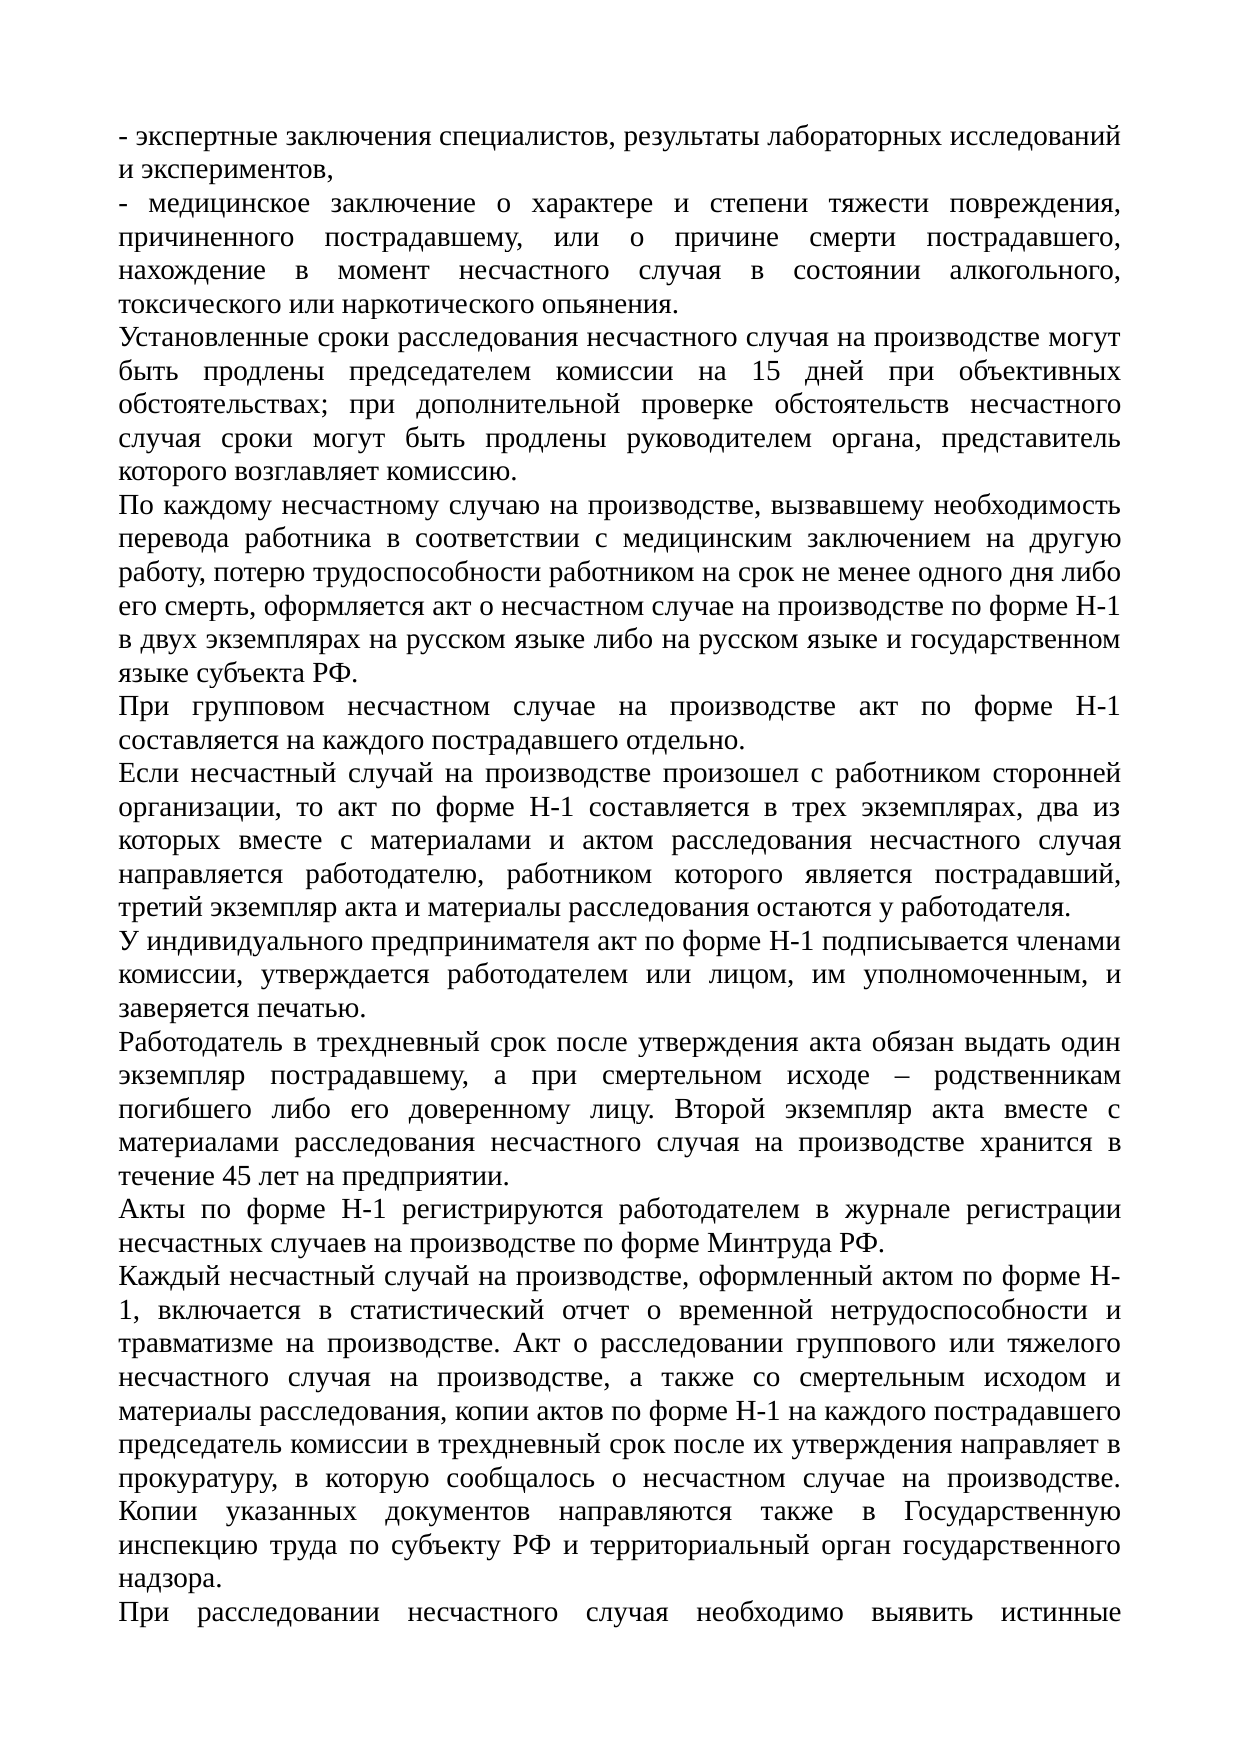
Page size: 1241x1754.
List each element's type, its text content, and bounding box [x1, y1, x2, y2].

text При расследовании несчастного случая необходимо выявить истинные [118, 1594, 1122, 1627]
text Каждый несчастный случай на производстве, оформленный актом по форме Н-1, включается в статистический отчет о временной нетрудоспособности и травматизме на производстве. Акт о расследовании группового или тяжелого несчастного случая на производстве, а также со смертельным исходом и материалы расследования, копии актов по форме Н-1 на каждого пострадавшего председатель комиссии в трехдневный срок после их утверждения направляет в прокуратуру, в которую сообщалось о несчастном случае на производстве. Копии указанных документов направляются также в Государственную инспекцию труда по субъекту РФ и территориальный орган государственного надзора. [118, 1258, 1122, 1594]
text - экспертные заключения специалистов, результаты лабораторных исследований и экспериментов, [118, 118, 1122, 185]
text По каждому несчастному случаю на производстве, вызвавшему необходимость перевода работника в соответствии с медицинским заключением на другую работу, потерю трудоспособности работником на срок не менее одного дня либо его смерть, оформляется акт о несчастном случае на производстве по форме Н-1 в двух экземплярах на русском языке либо на русском языке и государственном языке субъекта РФ. [118, 487, 1122, 688]
text Установленные сроки расследования несчастного случая на производстве могут быть продлены председателем комиссии на 15 дней при объективных обстоятельствах; при дополнительной проверке обстоятельств несчастного случая сроки могут быть продлены руководителем органа, представитель которого возглавляет комиссию. [118, 319, 1122, 487]
text Если несчастный случай на производстве произошел с работником сторонней организации, то акт по форме Н-1 составляется в трех экземплярах, два из которых вместе с материалами и актом расследования несчастного случая направляется работодателю, работником которого является пострадавший, третий экземпляр акта и материалы расследования остаются у работодателя. [118, 755, 1122, 923]
text При групповом несчастном случае на производстве акт по форме Н-1 составляется на каждого пострадавшего отдельно. [118, 688, 1122, 755]
text Работодатель в трехдневный срок после утверждения акта обязан выдать один экземпляр пострадавшему, а при смертельном исходе – родственникам погибшего либо его доверенному лицу. Второй экземпляр акта вместе с материалами расследования несчастного случая на производстве хранится в течение 45 лет на предприятии. [118, 1024, 1122, 1191]
text Акты по форме Н-1 регистрируются работодателем в журнале регистрации несчастных случаев на производстве по форме Минтруда РФ. [118, 1191, 1122, 1258]
text - медицинское заключение о характере и степени тяжести повреждения, причиненного пострадавшему, или о причине смерти пострадавшего, нахождение в момент несчастного случая в состоянии алкогольного, токсического или наркотического опьянения. [118, 185, 1122, 319]
text У индивидуального предпринимателя акт по форме Н-1 подписывается членами комиссии, утверждается работодателем или лицом, им уполномоченным, и заверяется печатью. [118, 923, 1122, 1024]
